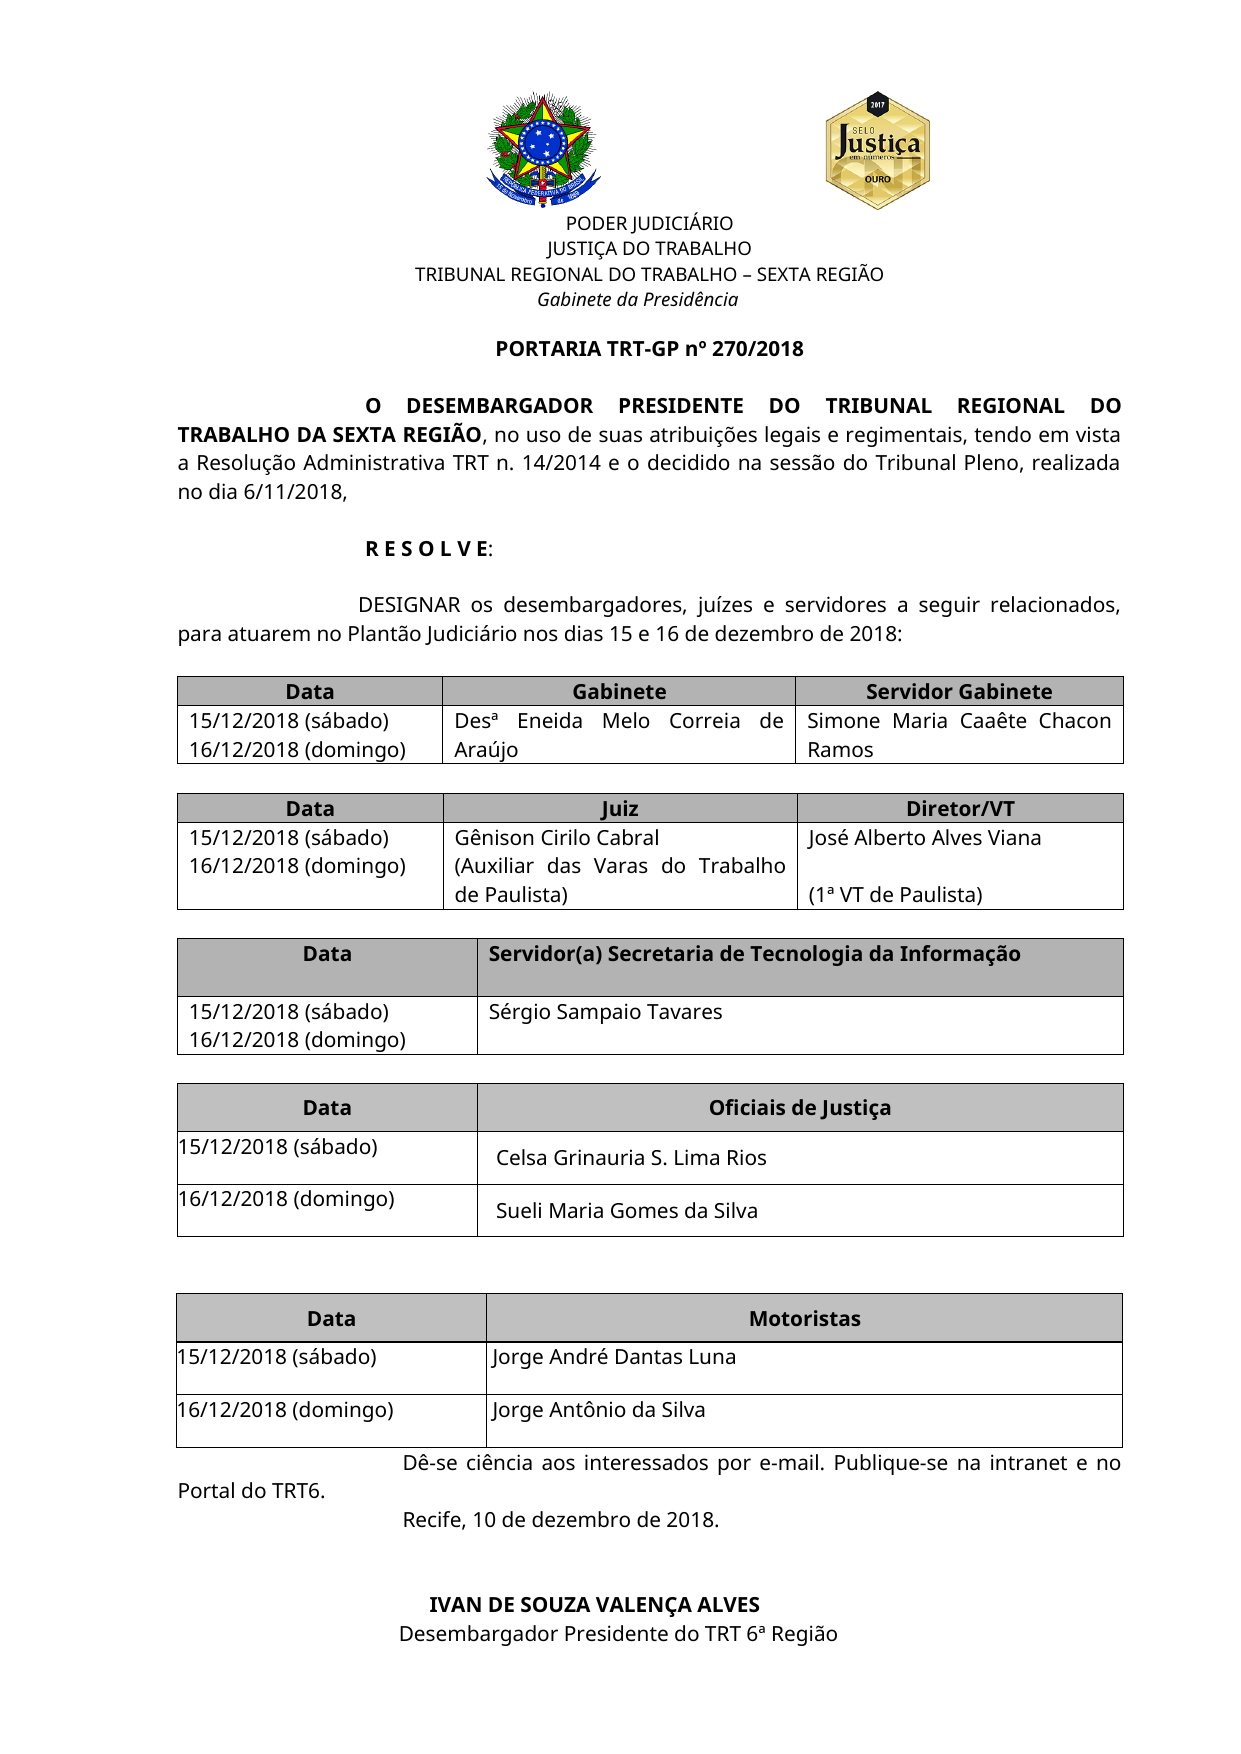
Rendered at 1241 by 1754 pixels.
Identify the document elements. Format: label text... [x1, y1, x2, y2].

text PORTARIA TRT-GP nº 270/2018 [177, 334, 1122, 363]
text Dê-se ciência aos interessados por e-mail. Publique-se na intranet e no Portal do TRT6. [177, 1448, 1122, 1505]
table_header Servidor(a) Secretaria de Tecnologia da Informação [478, 939, 1123, 996]
table_cell Sueli Maria Gomes da Silva [478, 1185, 1123, 1236]
text Recife, 10 de dezembro de 2018. [177, 1505, 1122, 1533]
table_header Data [178, 939, 477, 996]
text IVAN DE SOUZA VALENÇA ALVES [177, 1590, 1122, 1619]
text Desembargador Presidente do TRT 6ª Região [177, 1619, 1122, 1647]
table_cell 15/12/2018 (sábado) 16/12/2018 (domingo) [178, 997, 477, 1054]
table_header Data [178, 677, 442, 705]
table_header Juiz [444, 794, 797, 822]
table_cell Sérgio Sampaio Tavares [478, 997, 1123, 1054]
picture [480, 88, 604, 210]
table_header Diretor/VT [798, 794, 1123, 822]
table_cell 16/12/2018 (domingo) [177, 1395, 486, 1447]
table_header Data [178, 1084, 477, 1131]
table_header Data [177, 1294, 486, 1341]
table_cell 15/12/2018 (sábado) 16/12/2018 (domingo) [178, 706, 442, 763]
table_cell 15/12/2018 (sábado) [178, 1132, 477, 1183]
table_header Motoristas [487, 1294, 1122, 1341]
table_cell 15/12/2018 (sábado) [177, 1343, 486, 1394]
table_cell Gênison Cirilo Cabral (Auxiliar das Varas do Trabalho de Paulista) [444, 823, 797, 908]
table_header Oficiais de Justiça [478, 1084, 1123, 1131]
table_cell Simone Maria Caaête Chacon Ramos [796, 706, 1123, 763]
table_cell Jorge André Dantas Luna [487, 1343, 1122, 1394]
table_cell 15/12/2018 (sábado) 16/12/2018 (domingo) [178, 823, 443, 908]
picture [825, 91, 930, 210]
table_header Gabinete [443, 677, 795, 705]
table_cell José Alberto Alves Viana (1ª VT de Paulista) [798, 823, 1123, 908]
table_header Servidor Gabinete [796, 677, 1123, 705]
text O DESEMBARGADOR PRESIDENTE DO TRIBUNAL REGIONAL DO TRABALHO DA SEXTA REGIÃO, no uso de suas atribuições legais e regimentais, tendo em vista a Resolução Administrativa TRT n. 14/2014 e o decidido na sessão do Tribunal Pleno, realizada no dia 6/11/2018, [177, 391, 1122, 505]
table_cell Desª Eneida Melo Correia de Araújo [443, 706, 795, 763]
table_cell 16/12/2018 (domingo) [178, 1185, 477, 1236]
table_cell Celsa Grinauria S. Lima Rios [478, 1132, 1123, 1183]
text R E S O L V E: [233, 534, 1122, 562]
table_cell Jorge Antônio da Silva [487, 1395, 1122, 1447]
text DESIGNAR os desembargadores, juízes e servidores a seguir relacionados, para atuarem no Plantão Judiciário nos dias 15 e 16 de dezembro de 2018: [177, 591, 1122, 647]
table_header Data [178, 794, 443, 822]
